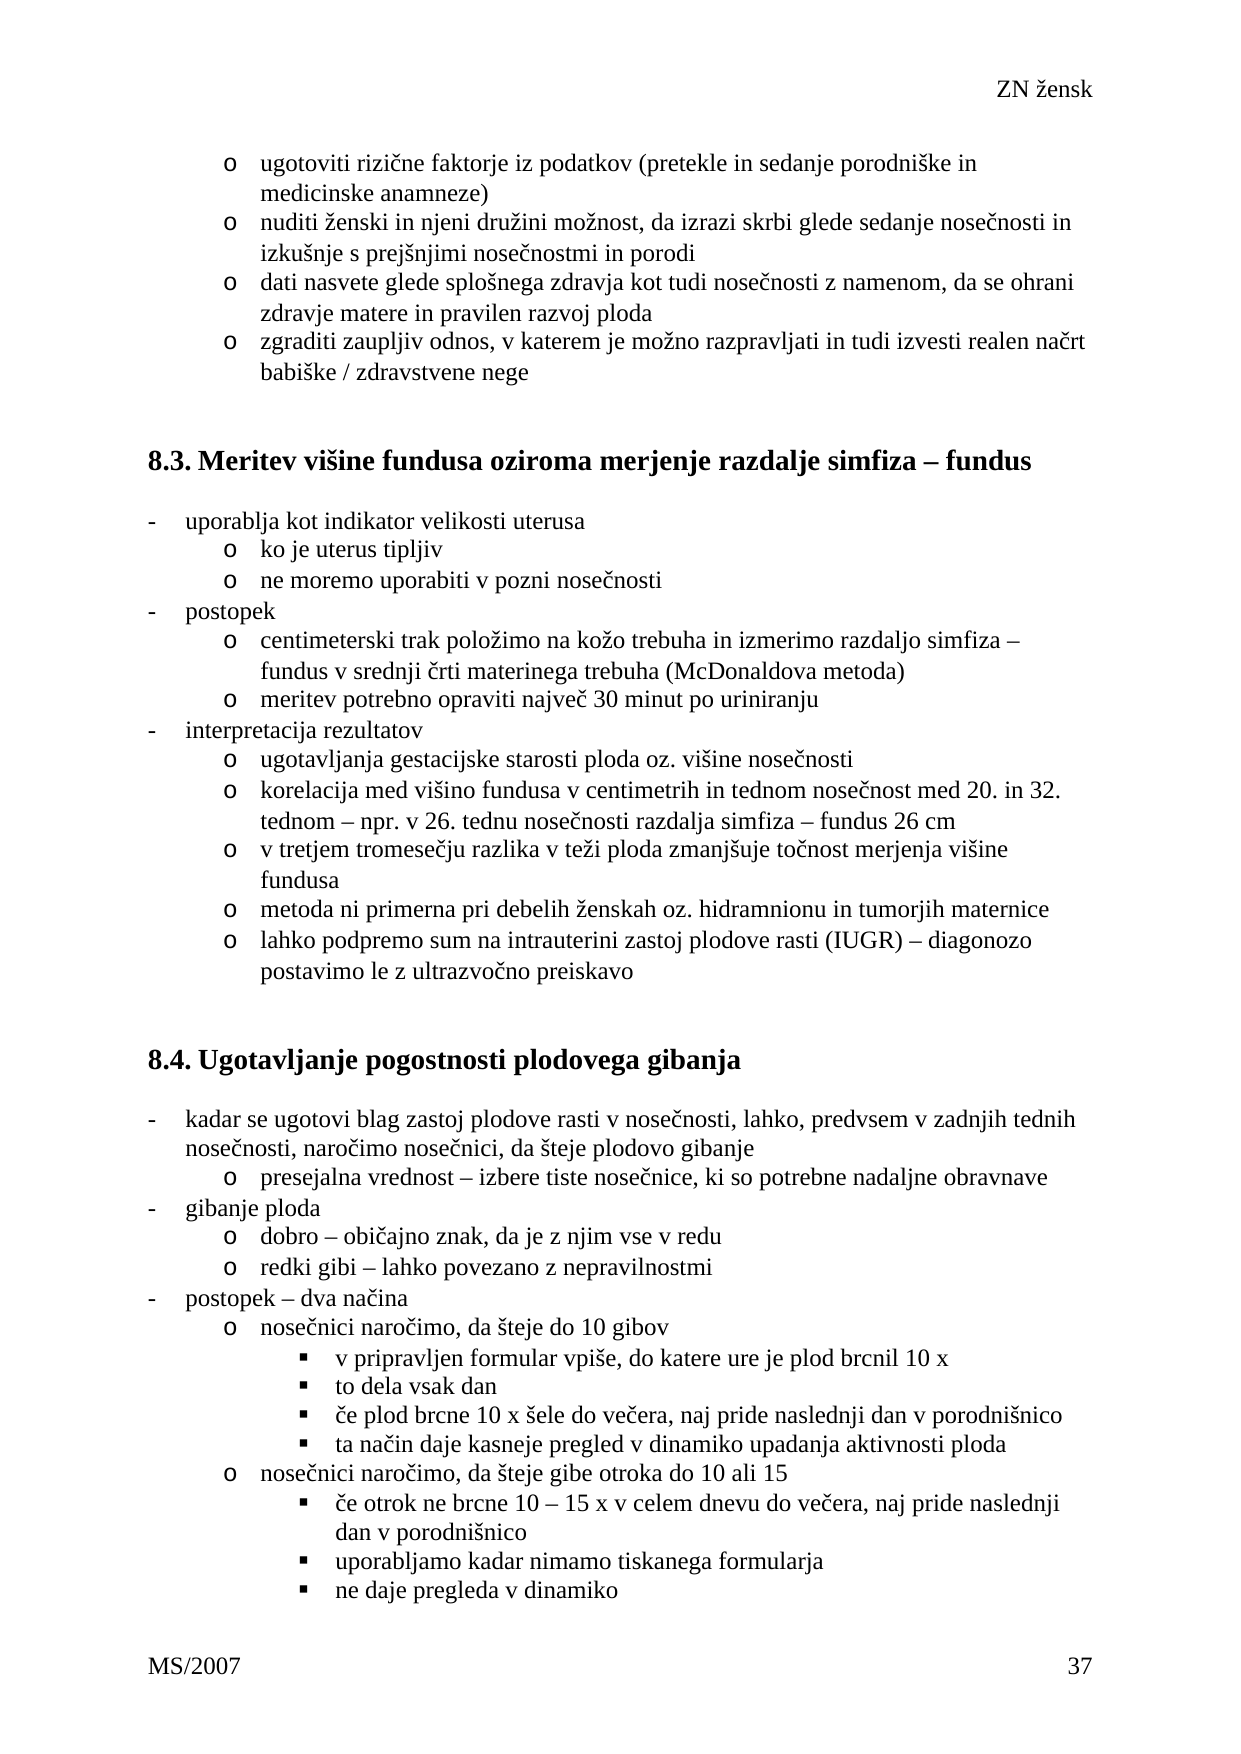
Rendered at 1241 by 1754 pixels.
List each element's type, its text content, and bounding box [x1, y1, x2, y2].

list dobro – običajno znak, da je z njim vse v redu [223, 1221, 1092, 1252]
list presejalna vrednost – izbere tiste nosečnice, ki so potrebne nadaljne obravnave [223, 1162, 1092, 1193]
list postopek – dva načina [148, 1283, 1092, 1312]
subtitle Meritev višine fundusa oziroma merjenje razdalje simfiza – fundus [148, 443, 1092, 477]
subtitle Ugotavljanje pogostnosti plodovega gibanja [148, 1042, 1092, 1076]
list centimeterski trak položimo na kožo trebuha in izmerimo razdaljo simfiza – fundus v srednji črti materinega trebuha (McDonaldova metoda) [223, 625, 1092, 684]
list nuditi ženski in njeni družini možnost, da izrazi skrbi glede sedanje nosečnosti in izkušnje s prejšnjimi nosečnostmi in porodi [223, 207, 1092, 267]
list če plod brcne 10 x šele do večera, naj pride naslednji dan v porodnišnico [298, 1400, 1092, 1429]
list kadar se ugotovi blag zastoj plodove rasti v nosečnosti, lahko, predvsem v zadnjih tednih nosečnosti, naročimo nosečnici, da šteje plodovo gibanje [148, 1104, 1092, 1162]
list v pripravljen formular vpiše, do katere ure je plod brcnil 10 x [298, 1343, 1092, 1371]
list ne moremo uporabiti v pozni nosečnosti [223, 565, 1092, 596]
list ne daje pregleda v dinamiko [298, 1575, 1092, 1603]
list uporablja kot indikator velikosti uterusa [148, 506, 1092, 534]
list ta način daje kasneje pregled v dinamiko upadanja aktivnosti ploda [298, 1429, 1092, 1458]
list če otrok ne brcne 10 – 15 x v celem dnevu do večera, naj pride naslednji dan v porodnišnico [298, 1488, 1092, 1546]
list dati nasvete glede splošnega zdravja kot tudi nosečnosti z namenom, da se ohrani zdravje matere in pravilen razvoj ploda [223, 267, 1092, 326]
list lahko podpremo sum na intrauterini zastoj plodove rasti (IUGR) – diagonozo postavimo le z ultrazvočno preiskavo [223, 925, 1092, 984]
list nosečnici naročimo, da šteje gibe otroka do 10 ali 15 [223, 1458, 1092, 1488]
list zgraditi zaupljiv odnos, v katerem je možno razpravljati in tudi izvesti realen načrt babiške / zdravstvene nege [223, 326, 1092, 386]
list to dela vsak dan [298, 1371, 1092, 1400]
list ugotoviti rizične faktorje iz podatkov (pretekle in sedanje porodniške in medicinske anamneze) [223, 148, 1092, 207]
list ugotavljanja gestacijske starosti ploda oz. višine nosečnosti [223, 744, 1092, 775]
list v tretjem tromesečju razlika v teži ploda zmanjšuje točnost merjenja višine fundusa [223, 834, 1092, 894]
list postopek [148, 596, 1092, 625]
list ko je uterus tipljiv [223, 534, 1092, 565]
list gibanje ploda [148, 1193, 1092, 1221]
list korelacija med višino fundusa v centimetrih in tednom nosečnost med 20. in 32. tednom – npr. v 26. tednu nosečnosti razdalja simfiza – fundus 26 cm [223, 775, 1092, 834]
list metoda ni primerna pri debelih ženskah oz. hidramnionu in tumorjih maternice [223, 894, 1092, 925]
list meritev potrebno opraviti največ 30 minut po uriniranju [223, 684, 1092, 715]
list interpretacija rezultatov [148, 715, 1092, 744]
list uporabljamo kadar nimamo tiskanega formularja [298, 1546, 1092, 1575]
list nosečnici naročimo, da šteje do 10 gibov [223, 1312, 1092, 1343]
list redki gibi – lahko povezano z nepravilnostmi [223, 1252, 1092, 1283]
